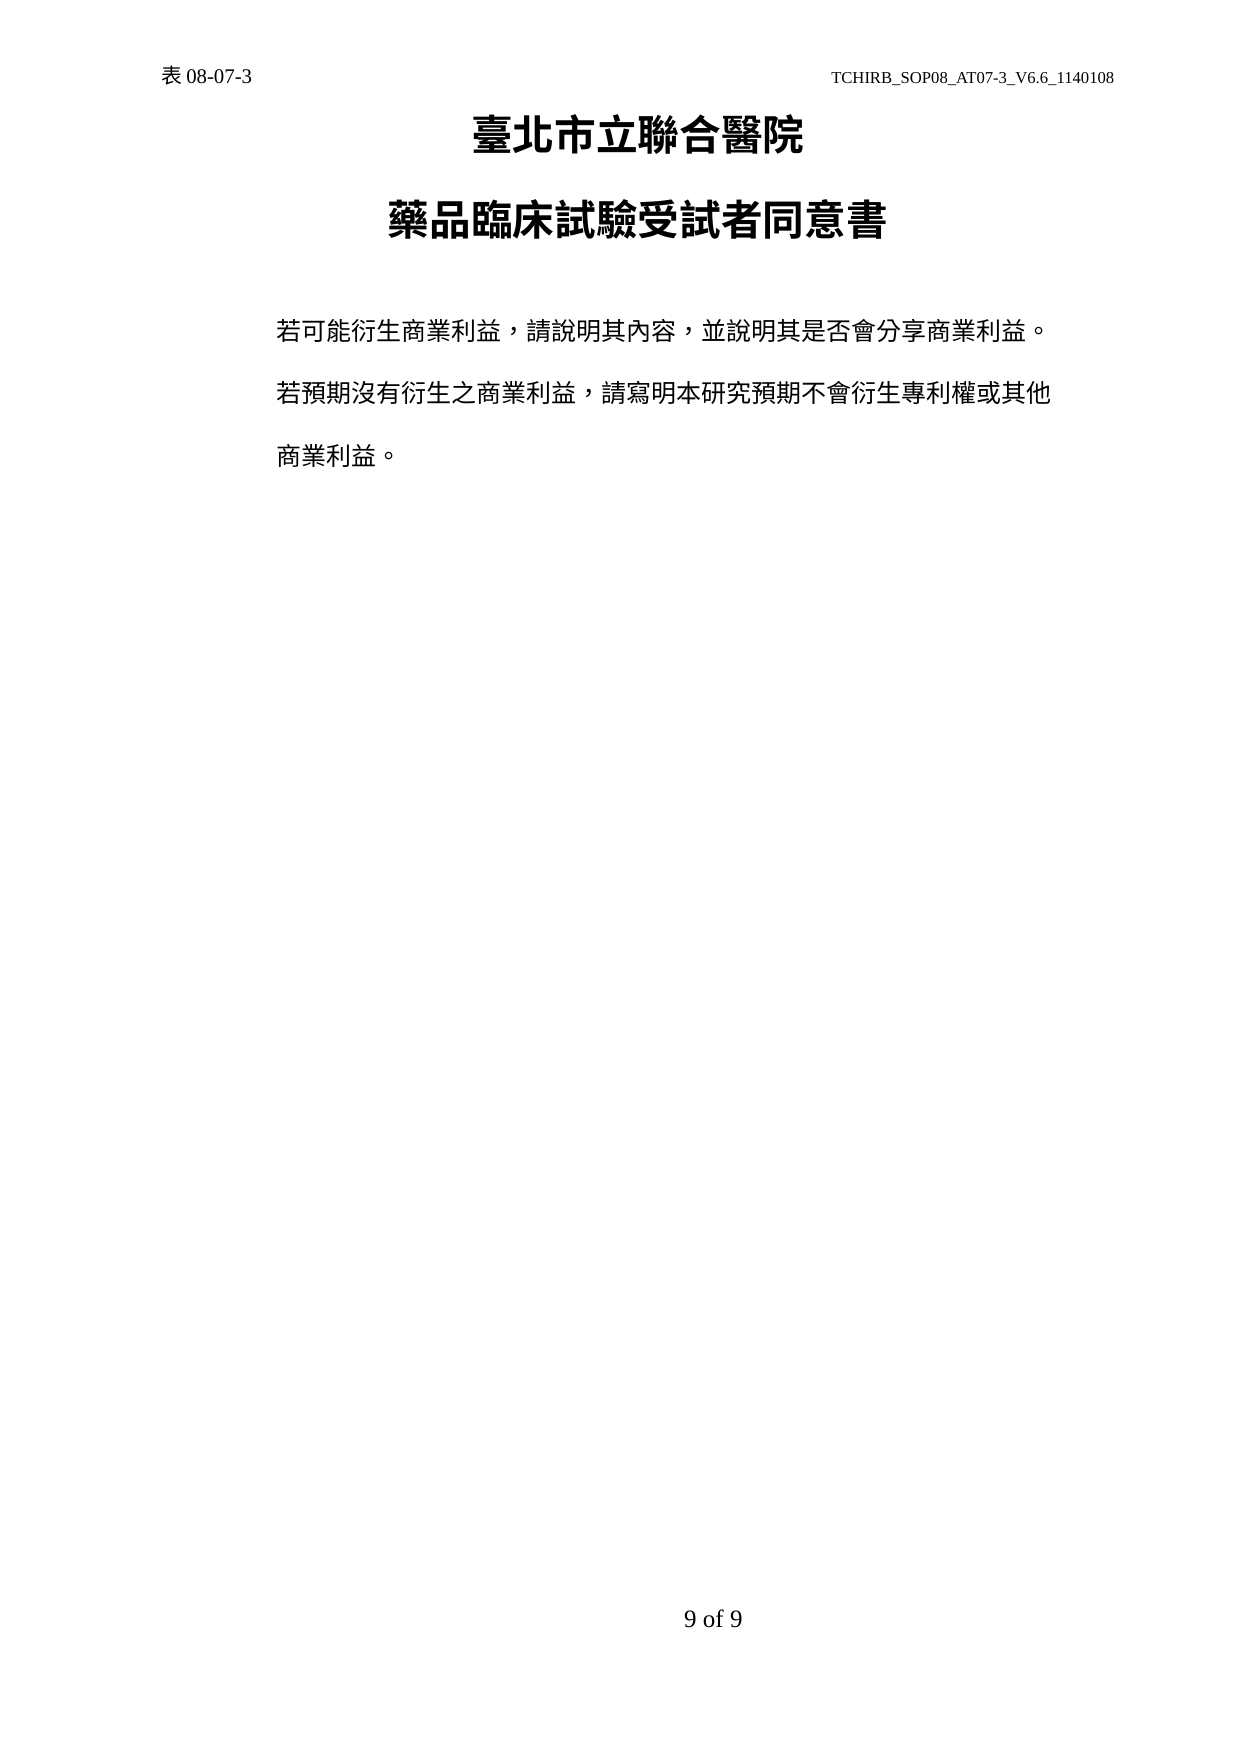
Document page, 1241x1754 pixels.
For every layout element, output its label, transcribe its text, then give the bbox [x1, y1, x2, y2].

text 若可能衍生商業利益，請說明其內容，並說明其是否會分享商業利益。若預期沒有衍生之商業利益，請寫明本研究預期不會衍生專利權或其他商業利益。 [276, 288, 1053, 475]
